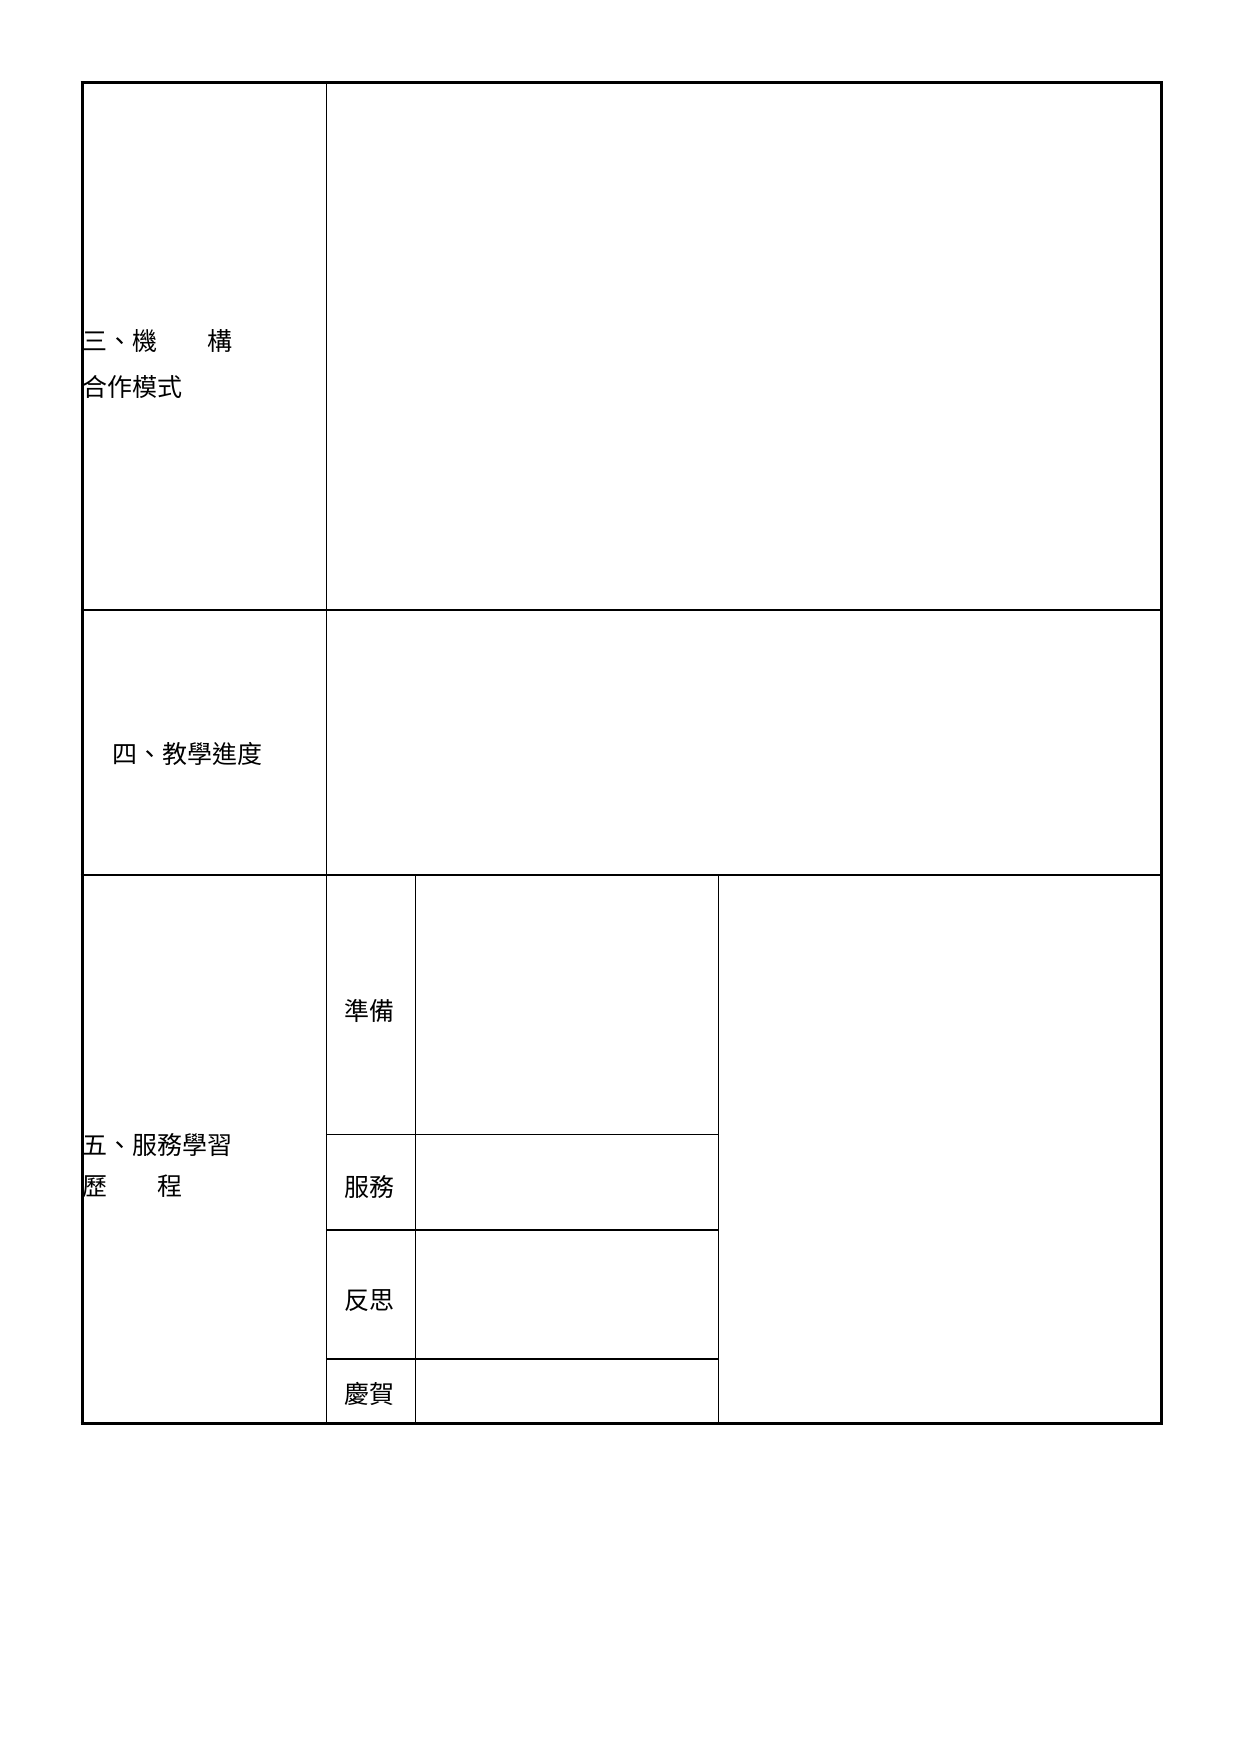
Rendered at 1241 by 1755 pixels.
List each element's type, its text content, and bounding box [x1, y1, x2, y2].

table_cell 慶賀 [327, 1360, 415, 1422]
table_cell [416, 1135, 718, 1229]
table_cell 服務 [327, 1135, 415, 1229]
table_cell [327, 611, 1160, 874]
table_cell 反思 [327, 1231, 415, 1358]
table_cell 四、教學進度 [84, 611, 326, 874]
table_cell [416, 1360, 718, 1422]
table_cell [719, 876, 1160, 1422]
table_cell [416, 876, 718, 1133]
table_header 三、機 構 合作模式 [84, 84, 326, 609]
table_cell [416, 1231, 718, 1358]
table_cell 五、服務學習 歷 程 [84, 876, 326, 1422]
table_header [327, 84, 1160, 609]
table_cell 準備 [327, 876, 415, 1133]
